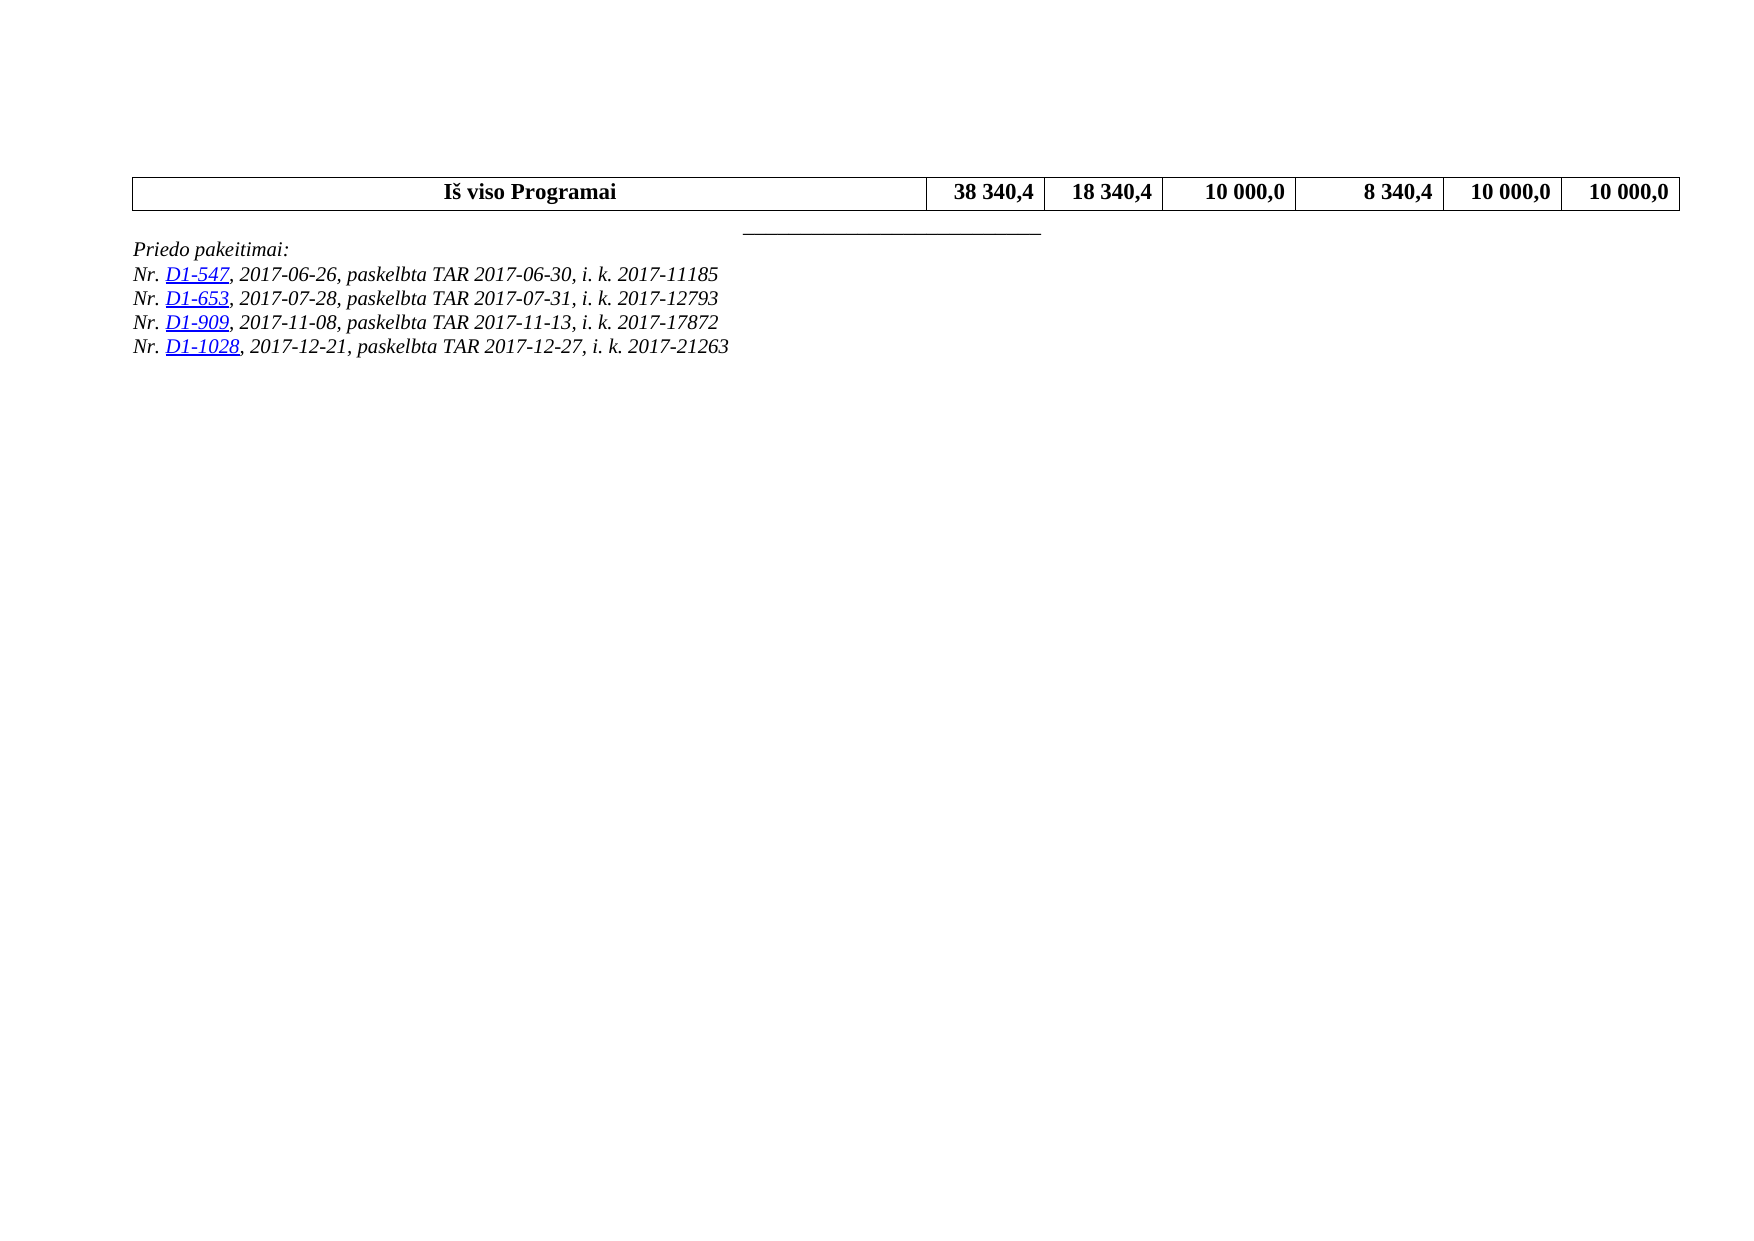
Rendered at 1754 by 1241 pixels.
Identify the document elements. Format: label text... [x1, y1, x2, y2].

table_cell 18 340,4 [1045, 178, 1162, 210]
text Nr. D1-653, 2017-07-28, paskelbta TAR 2017-07-31, i. k. 2017-12793 [133, 286, 1651, 309]
text Nr. D1-1028, 2017-12-21, paskelbta TAR 2017-12-27, i. k. 2017-21263 [133, 334, 1651, 358]
table_cell 10 000,0 [1444, 178, 1561, 210]
text __________________________ [133, 211, 1651, 237]
table_cell 38 340,4 [927, 178, 1044, 210]
text Priedo pakeitimai: [133, 237, 1651, 261]
text Nr. D1-909, 2017-11-08, paskelbta TAR 2017-11-13, i. k. 2017-17872 [133, 309, 1651, 334]
table_cell 10 000,0 [1163, 178, 1295, 210]
table_cell 8 340,4 [1296, 178, 1443, 210]
text Nr. D1-547, 2017-06-26, paskelbta TAR 2017-06-30, i. k. 2017-11185 [133, 261, 1651, 286]
table_cell 10 000,0 [1562, 178, 1679, 210]
table_cell Iš viso Programai [133, 178, 926, 210]
